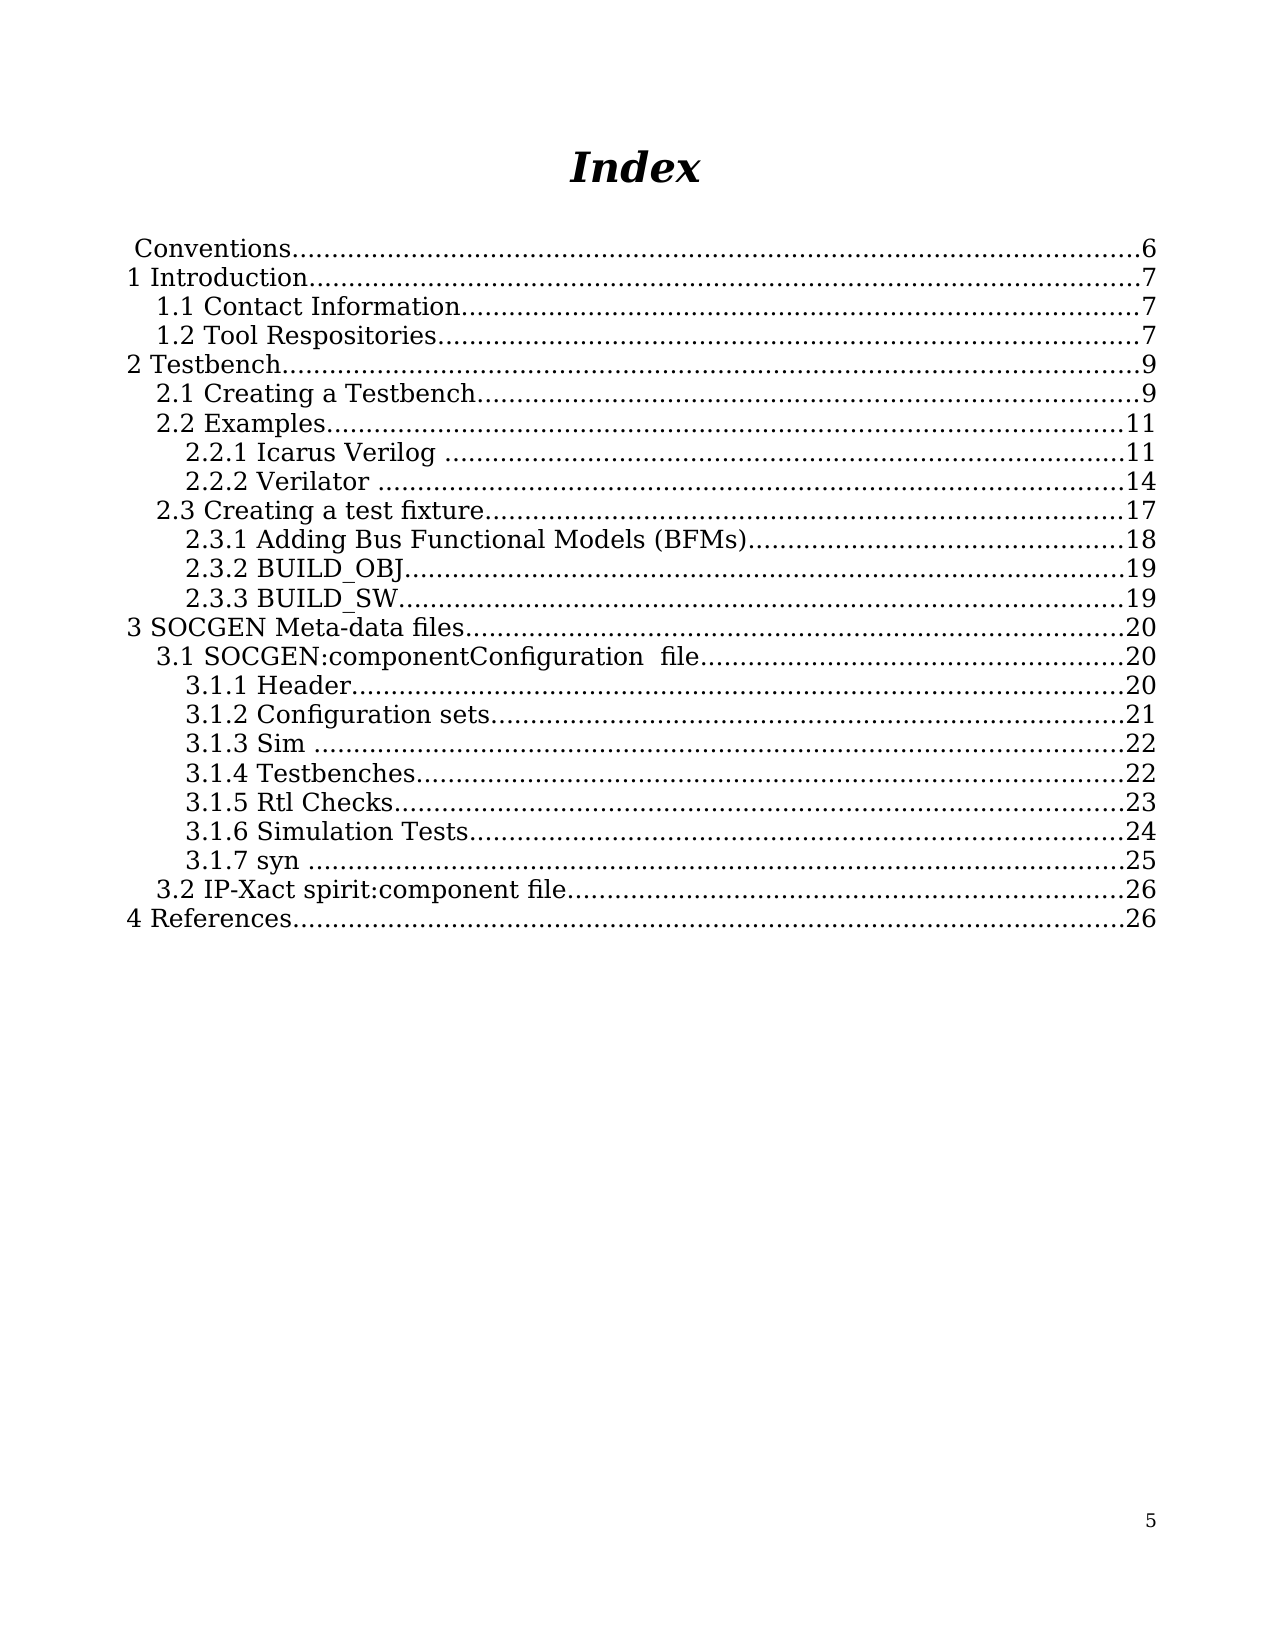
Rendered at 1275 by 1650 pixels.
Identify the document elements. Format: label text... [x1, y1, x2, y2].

text 3.1.4 Testbenches 22 [177, 759, 1157, 788]
text 2.3 Creating a test fixture 17 [148, 496, 1157, 525]
text 3.1.7 syn 25 [177, 846, 1157, 875]
text 2.3.2 BUILD_OBJ 19 [177, 554, 1157, 584]
text 3.1.2 Configuration sets 21 [177, 700, 1157, 729]
text 2.2.1 Icarus Verilog 11 [177, 438, 1157, 467]
text 2.2 Examples 11 [148, 409, 1157, 438]
text Conventions 6 [118, 234, 1157, 263]
text 1.1 Contact Information 7 [148, 292, 1157, 321]
text 3.1.1 Header 20 [177, 671, 1157, 700]
text 3.1.5 Rtl Checks 23 [177, 788, 1157, 817]
text 4 References 26 [118, 904, 1157, 934]
text 1 Introduction 7 [118, 263, 1157, 292]
text 1.2 Tool Respositories 7 [148, 321, 1157, 350]
text 2 Testbench 9 [118, 350, 1157, 379]
text 3.1.6 Simulation Tests 24 [177, 817, 1157, 846]
text 3.2 IP-Xact spirit:component file 26 [148, 875, 1157, 904]
text 2.3.3 BUILD_SW 19 [177, 584, 1157, 613]
text 2.2.2 Verilator 14 [177, 467, 1157, 496]
text 2.3.1 Adding Bus Functional Models (BFMs) 18 [177, 525, 1157, 554]
text 3.1 SOCGEN:componentConfiguration file 20 [148, 642, 1157, 671]
text 3.1.3 Sim 22 [177, 729, 1157, 759]
text Index [118, 143, 1157, 192]
text 2.1 Creating a Testbench 9 [148, 379, 1157, 409]
text 3 SOCGEN Meta-data files 20 [118, 613, 1157, 642]
